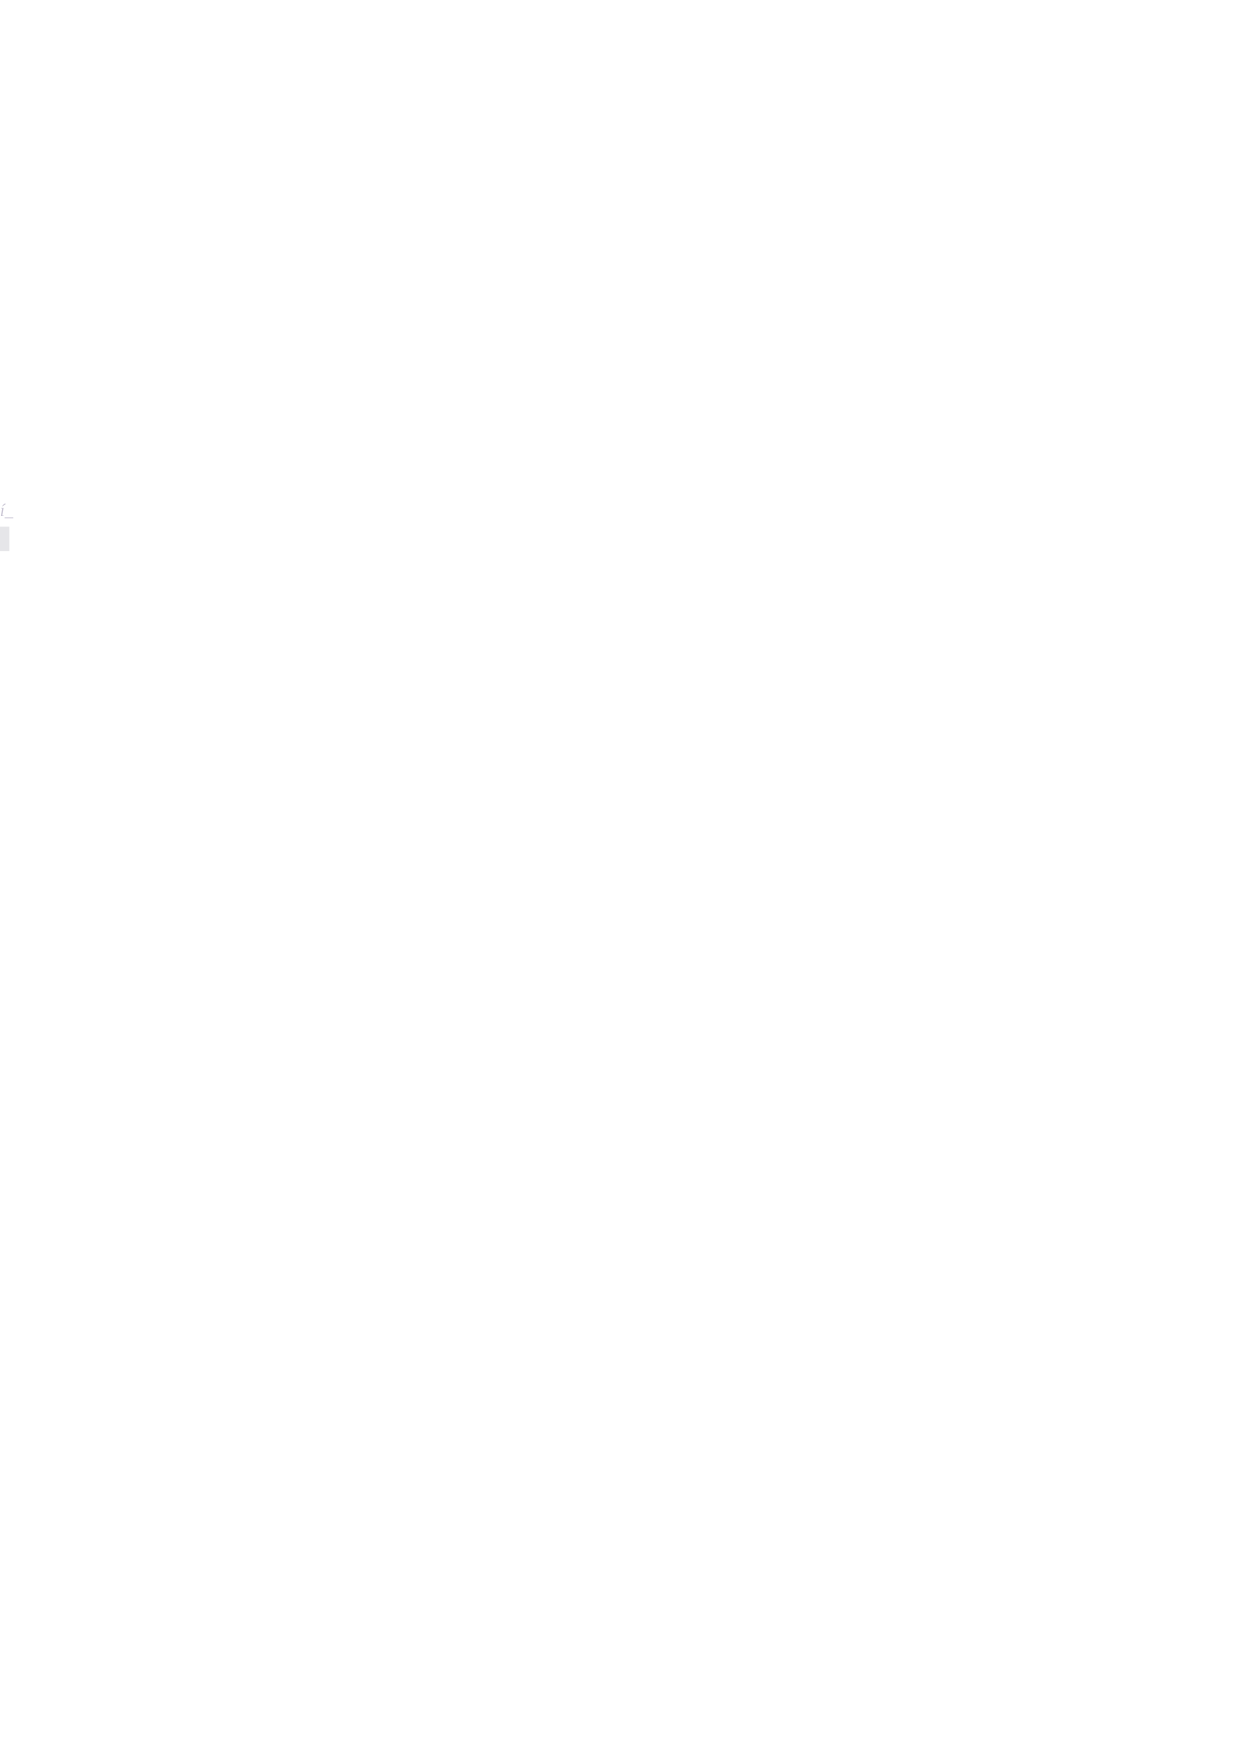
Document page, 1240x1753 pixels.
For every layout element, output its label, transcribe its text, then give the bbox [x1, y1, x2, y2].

text í_ [0, 500, 484, 520]
